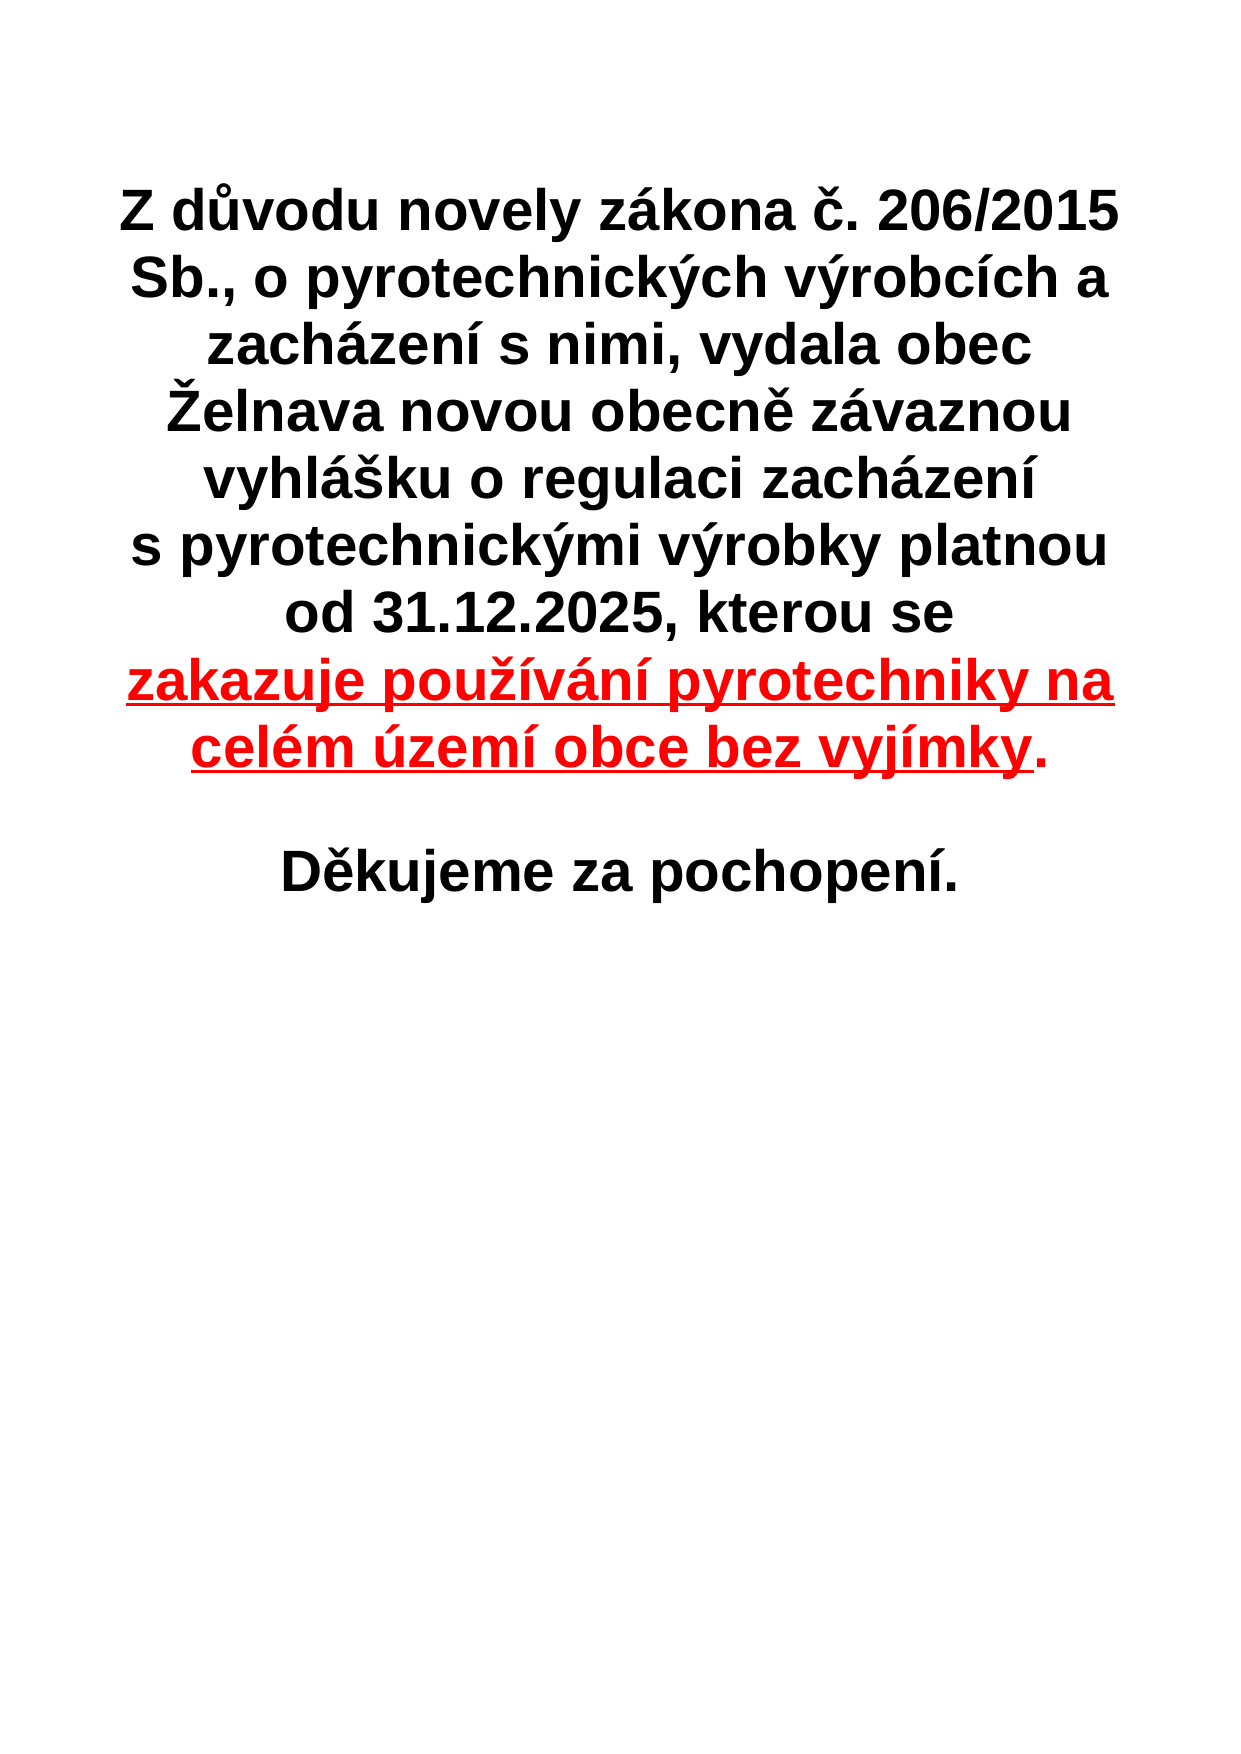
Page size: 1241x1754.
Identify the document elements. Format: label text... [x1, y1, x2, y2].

text Děkujeme za pochopení. [118, 837, 1122, 904]
text Z důvodu novely zákona č. 206/2015 Sb., o pyrotechnických výrobcích a zacházení s nimi, vydala obec Želnava novou obecně závaznou vyhlášku o regulaci zacházení s pyrotechnickými výrobky platnou od 31.12.2025, kterou se zakazuje používání pyrotechniky na celém území obce bez vyjímky. [118, 176, 1122, 779]
